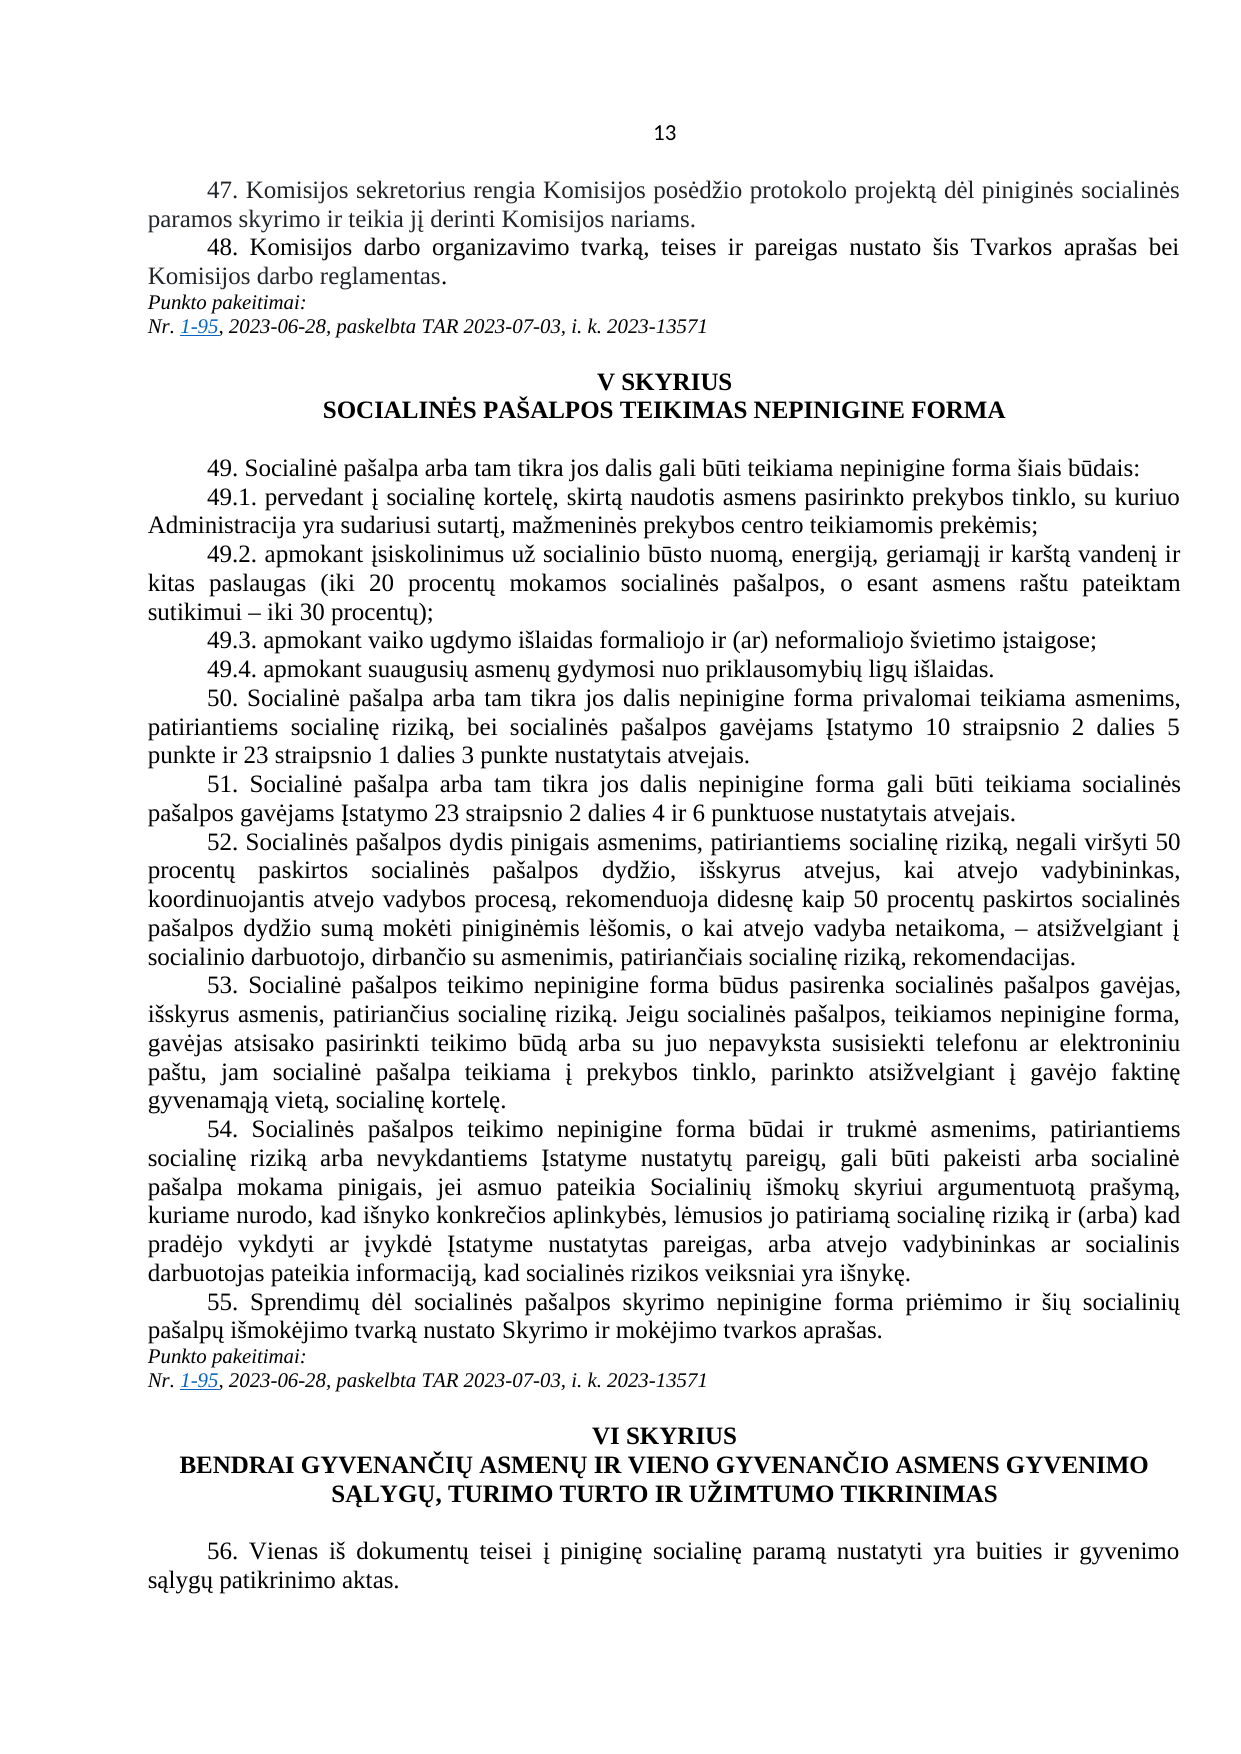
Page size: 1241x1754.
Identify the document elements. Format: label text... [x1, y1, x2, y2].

text 49.4. apmokant suaugusių asmenų gydymosi nuo priklausomybių ligų išlaidas. [148, 654, 1181, 683]
text 49. Socialinė pašalpa arba tam tikra jos dalis gali būti teikiama nepinigine forma šiais būdais: [148, 453, 1181, 482]
text VI SKYRIUS [148, 1421, 1181, 1450]
text 49.1. pervedant į socialinę kortelę, skirtą naudotis asmens pasirinkto prekybos tinklo, su kuriuo Administracija yra sudariusi sutartį, mažmeninės prekybos centro teikiamomis prekėmis; [148, 482, 1181, 539]
text Nr. 1-95, 2023-06-28, paskelbta TAR 2023-07-03, i. k. 2023-13571 [148, 314, 1181, 338]
text SOCIALINĖS PAŠALPOS TEIKIMAS NEPINIGINE FORMA [148, 396, 1181, 424]
text 52. Socialinės pašalpos dydis pinigais asmenims, patiriantiems socialinę riziką, negali viršyti 50 procentų paskirtos socialinės pašalpos dydžio, išskyrus atvejus, kai atvejo vadybininkas, koordinuojantis atvejo vadybos procesą, rekomenduoja didesnę kaip 50 procentų paskirtos socialinės pašalpos dydžio sumą mokėti piniginėmis lėšomis, o kai atvejo vadyba netaikoma, – atsižvelgiant į socialinio darbuotojo, dirbančio su asmenimis, patiriančiais socialinę riziką, rekomendacijas. [148, 827, 1181, 971]
text Punkto pakeitimai: [148, 1344, 1181, 1368]
text 56. Vienas iš dokumentų teisei į piniginę socialinę paramą nustatyti yra buities ir gyvenimo sąlygų patikrinimo aktas. [148, 1536, 1181, 1594]
text 54. Socialinės pašalpos teikimo nepinigine forma būdai ir trukmė asmenims, patiriantiems socialinę riziką arba nevykdantiems Įstatyme nustatytų pareigų, gali būti pakeisti arba socialinė pašalpa mokama pinigais, jei asmuo pateikia Socialinių išmokų skyriui argumentuotą prašymą, kuriame nurodo, kad išnyko konkrečios aplinkybės, lėmusios jo patiriamą socialinę riziką ir (arba) kad pradėjo vykdyti ar įvykdė Įstatyme nustatytas pareigas, arba atvejo vadybininkas ar socialinis darbuotojas pateikia informaciją, kad socialinės rizikos veiksniai yra išnykę. [148, 1114, 1181, 1287]
text Punkto pakeitimai: [148, 290, 1181, 314]
text 50. Socialinė pašalpa arba tam tikra jos dalis nepinigine forma privalomai teikiama asmenims, patiriantiems socialinę riziką, bei socialinės pašalpos gavėjams Įstatymo 10 straipsnio 2 dalies 5 punkte ir 23 straipsnio 1 dalies 3 punkte nustatytais atvejais. [148, 683, 1181, 769]
text BENDRAI GYVENANČIŲ ASMENŲ IR VIENO GYVENANČIO ASMENS GYVENIMO SĄLYGŲ, TURIMO TURTO IR UŽIMTUMO TIKRINIMAS [148, 1450, 1181, 1507]
text 51. Socialinė pašalpa arba tam tikra jos dalis nepinigine forma gali būti teikiama socialinės pašalpos gavėjams Įstatymo 23 straipsnio 2 dalies 4 ir 6 punktuose nustatytais atvejais. [148, 769, 1181, 827]
text 49.2. apmokant įsiskolinimus už socialinio būsto nuomą, energiją, geriamąjį ir karštą vandenį ir kitas paslaugas (iki 20 procentų mokamos socialinės pašalpos, o esant asmens raštu pateiktam sutikimui – iki 30 procentų); [148, 539, 1181, 626]
text 48. Komisijos darbo organizavimo tvarką, teises ir pareigas nustato šis Tvarkos aprašas bei Komisijos darbo reglamentas. [148, 232, 1181, 290]
text 55. Sprendimų dėl socialinės pašalpos skyrimo nepinigine forma priėmimo ir šių socialinių pašalpų išmokėjimo tvarką nustato Skyrimo ir mokėjimo tvarkos aprašas. [148, 1287, 1181, 1344]
text V SKYRIUS [148, 367, 1181, 396]
text Nr. 1-95, 2023-06-28, paskelbta TAR 2023-07-03, i. k. 2023-13571 [148, 1368, 1181, 1392]
text 47. Komisijos sekretorius rengia Komisijos posėdžio protokolo projektą dėl piniginės socialinės paramos skyrimo ir teikia jį derinti Komisijos nariams. [148, 175, 1181, 232]
text 53. Socialinė pašalpos teikimo nepinigine forma būdus pasirenka socialinės pašalpos gavėjas, išskyrus asmenis, patiriančius socialinę riziką. Jeigu socialinės pašalpos, teikiamos nepinigine forma, gavėjas atsisako pasirinkti teikimo būdą arba su juo nepavyksta susisiekti telefonu ar elektroniniu paštu, jam socialinė pašalpa teikiama į prekybos tinklo, parinkto atsižvelgiant į gavėjo faktinę gyvenamąją vietą, socialinę kortelę. [148, 971, 1181, 1114]
text 49.3. apmokant vaiko ugdymo išlaidas formaliojo ir (ar) neformaliojo švietimo įstaigose; [148, 626, 1181, 654]
